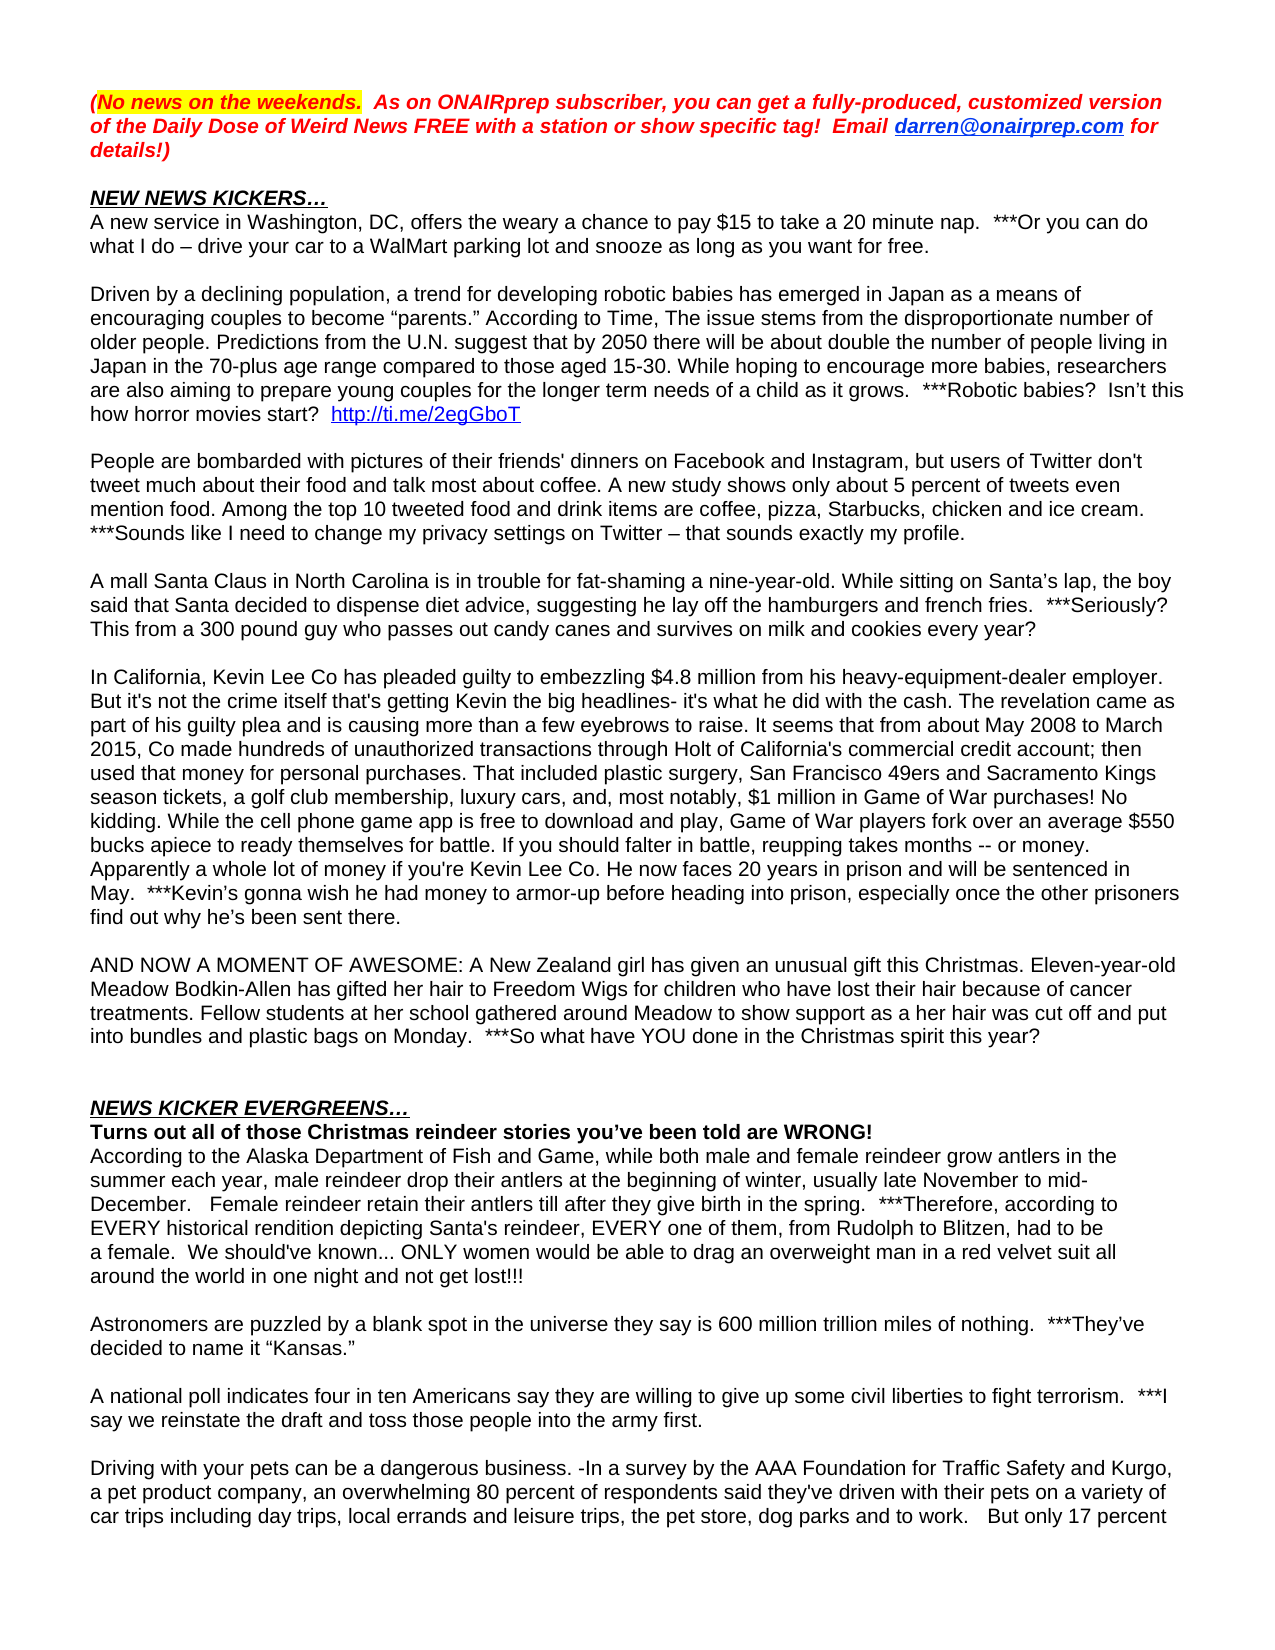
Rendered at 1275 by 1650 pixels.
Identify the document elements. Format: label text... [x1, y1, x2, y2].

text Driven by a declining population, a trend for developing robotic babies has emerged in Japan as a means of encouraging couples to become “parents.” According to Time, The issue stems from the disproportionate number of older people. Predictions from the U.N. suggest that by 2050 there will be about double the number of people living in Japan in the 70-plus age range compared to those aged 15-30. While hoping to encourage more babies, researchers are also aiming to prepare young couples for the longer term needs of a child as it grows. ***Robotic babies? Isn’t this how horror movies start? http://ti.me/2egGboT [90, 282, 1185, 425]
text Turns out all of those Christmas reindeer stories you’ve been told are WRONG! [90, 1120, 1185, 1144]
text In California, Kevin Lee Co has pleaded guilty to embezzling $4.8 million from his heavy-equipment-dealer employer. But it's not the crime itself that's getting Kevin the big headlines- it's what he did with the cash. The revelation came as part of his guilty plea and is causing more than a few eyebrows to raise. It seems that from about May 2008 to March 2015, Co made hundreds of unauthorized transactions through Holt of California's commercial credit account; then used that money for personal purchases. That included plastic surgery, San Francisco 49ers and Sacramento Kings season tickets, a golf club membership, luxury cars, and, most notably, $1 million in Game of War purchases! No kidding. While the cell phone game app is free to download and play, Game of War players fork over an average $550 bucks apiece to ready themselves for battle. If you should falter in battle, reupping takes months -- or money. Apparently a whole lot of money if you're Kevin Lee Co. He now faces 20 years in prison and will be sentenced in May. ***Kevin’s gonna wish he had money to armor-up before heading into prison, especially once the other prisoners find out why he’s been sent there. [90, 665, 1185, 928]
text (No news on the weekends. As on ONAIRprep subscriber, you can get a fully-produced, customized version of the Daily Dose of Weird News FREE with a station or show specific tag! Email darren@onairprep.com for details!) [90, 90, 1185, 162]
text According to the Alaska Department of Fish and Game, while both male and female reindeer grow antlers in the summer each year, male reindeer drop their antlers at the beginning of winter, usually late November to mid-December. Female reindeer retain their antlers till after they give birth in the spring. ***Therefore, according to EVERY historical rendition depicting Santa's reindeer, EVERY one of them, from Rudolph to Blitzen, had to be a female. We should've known... ONLY women would be able to drag an overweight man in a red velvet suit all around the world in one night and not get lost!!! [90, 1144, 1185, 1288]
text NEW NEWS KICKERS… [90, 186, 1185, 210]
text Astronomers are puzzled by a blank spot in the universe they say is 600 million trillion miles of nothing. ***They’ve decided to name it “Kansas.” [90, 1312, 1185, 1360]
text People are bombarded with pictures of their friends' dinners on Facebook and Instagram, but users of Twitter don't tweet much about their food and talk most about coffee. A new study shows only about 5 percent of tweets even mention food. Among the top 10 tweeted food and drink items are coffee, pizza, Starbucks, chicken and ice cream. ***Sounds like I need to change my privacy settings on Twitter – that sounds exactly my profile. [90, 449, 1185, 545]
text Driving with your pets can be a dangerous business. -In a survey by the AAA Foundation for Traffic Safety and Kurgo, a pet product company, an overwhelming 80 percent of respondents said they've driven with their pets on a variety of car trips including day trips, local errands and leisure trips, the pet store, dog parks and to work. But only 17 percent [90, 1456, 1185, 1527]
text A national poll indicates four in ten Americans say they are willing to give up some civil liberties to fight terrorism. ***I say we reinstate the draft and toss those people into the army first. [90, 1384, 1185, 1432]
text A new service in Washington, DC, offers the weary a chance to pay $15 to take a 20 minute nap. ***Or you can do what I do – drive your car to a WalMart parking lot and snooze as long as you want for free. [90, 210, 1185, 258]
text A mall Santa Claus in North Carolina is in trouble for fat-shaming a nine-year-old. While sitting on Santa’s lap, the boy said that Santa decided to dispense diet advice, suggesting he lay off the hamburgers and french fries. ***Seriously? This from a 300 pound guy who passes out candy canes and survives on milk and cookies every year? [90, 569, 1185, 641]
text NEWS KICKER EVERGREENS… [90, 1096, 1185, 1120]
text AND NOW A MOMENT OF AWESOME: A New Zealand girl has given an unusual gift this Christmas. Eleven-year-old Meadow Bodkin-Allen has gifted her hair to Freedom Wigs for children who have lost their hair because of cancer treatments. Fellow students at her school gathered around Meadow to show support as a her hair was cut off and put into bundles and plastic bags on Monday. ***So what have YOU done in the Christmas spirit this year? [90, 952, 1185, 1048]
